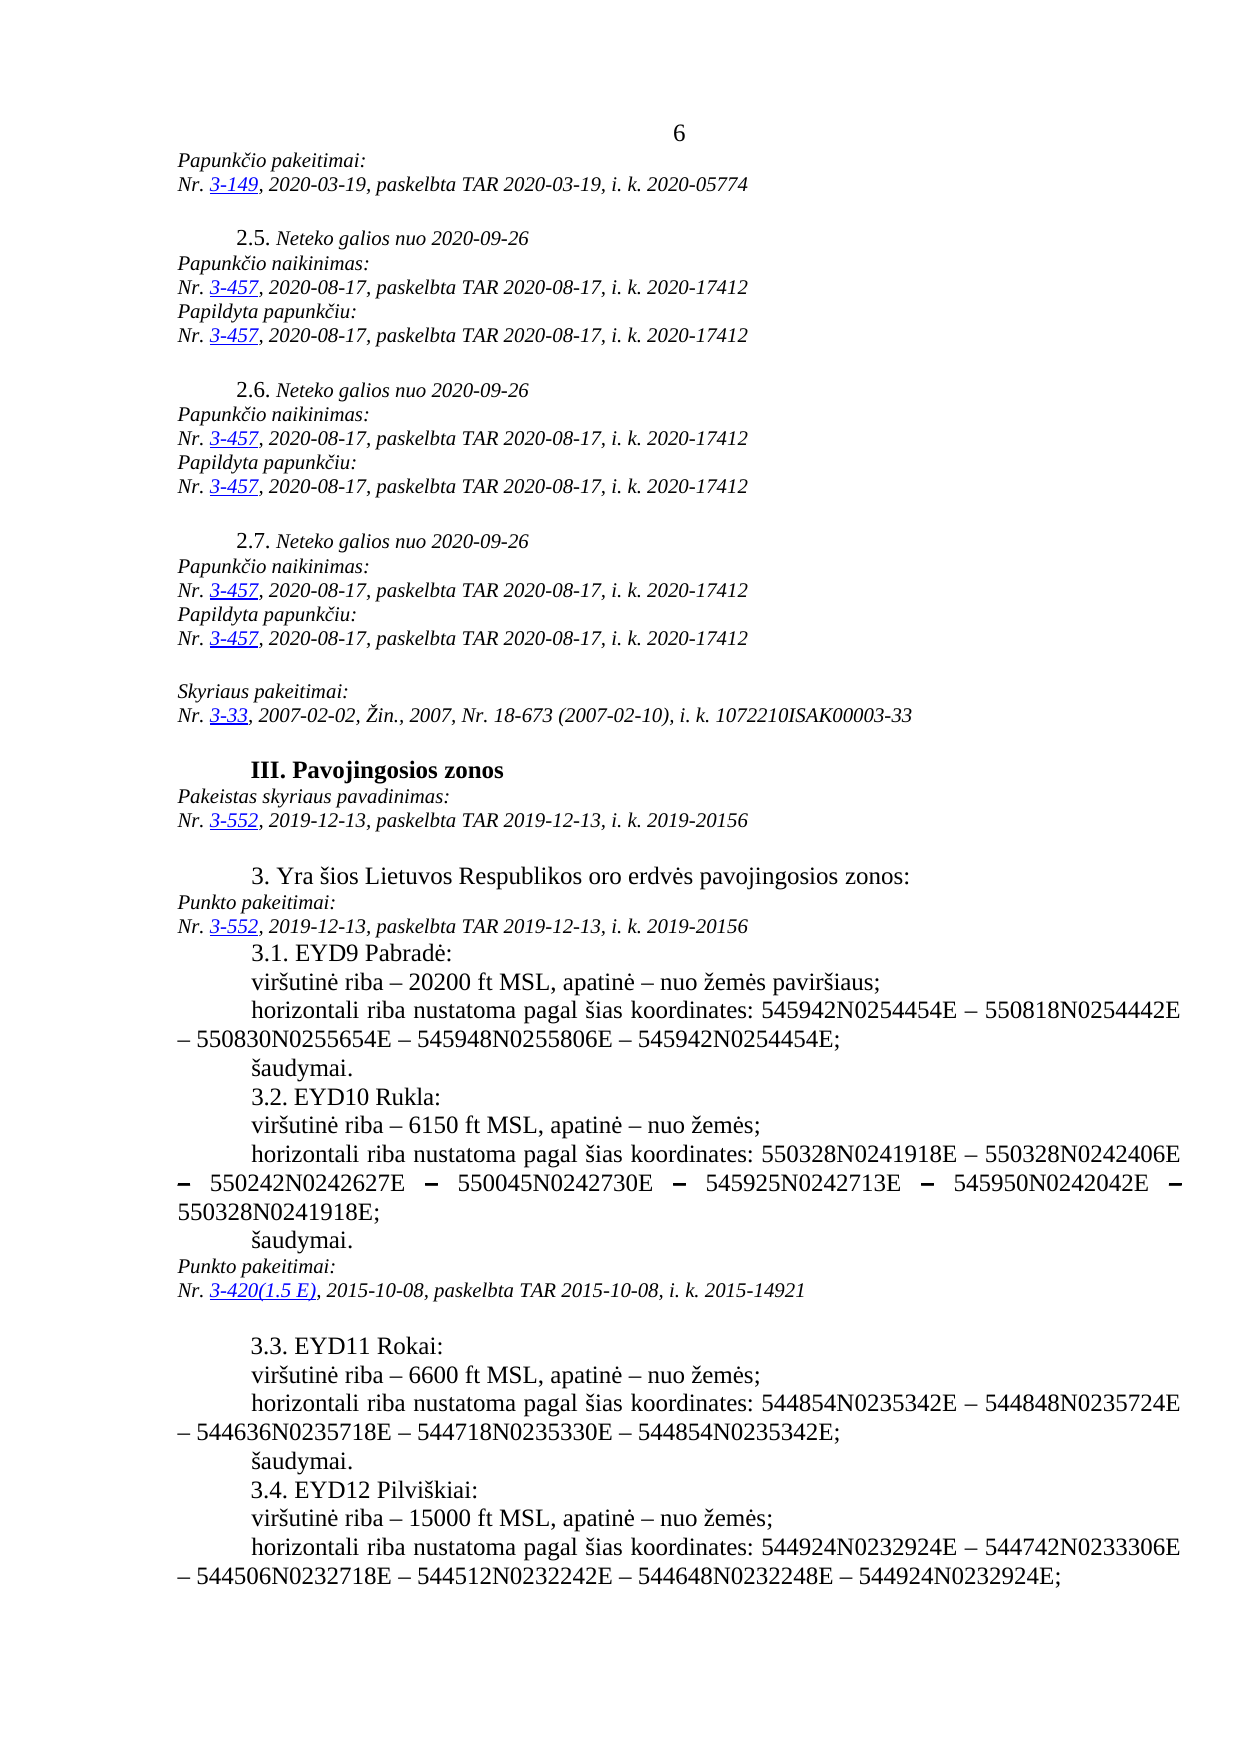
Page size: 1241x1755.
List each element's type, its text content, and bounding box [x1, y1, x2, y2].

text Papunkčio naikinimas: [177, 402, 1181, 426]
text Papildyta papunkčiu: [177, 450, 1181, 474]
text III. Pavojingosios zonos [177, 755, 1181, 784]
text Nr. 3-457, 2020-08-17, paskelbta TAR 2020-08-17, i. k. 2020-17412 [177, 474, 1181, 498]
text 3.1. EYD9 Pabradė: [177, 938, 1181, 967]
text Papunkčio naikinimas: [177, 553, 1181, 578]
text 3.3. EYD11 Rokai: [210, 1331, 1181, 1360]
text 2.5. Neteko galios nuo 2020-09-26 [177, 224, 1181, 251]
text Nr. 3-552, 2019-12-13, paskelbta TAR 2019-12-13, i. k. 2019-20156 [177, 808, 1181, 832]
text Nr. 3-457, 2020-08-17, paskelbta TAR 2020-08-17, i. k. 2020-17412 [177, 578, 1181, 602]
text Nr. 3-457, 2020-08-17, paskelbta TAR 2020-08-17, i. k. 2020-17412 [177, 323, 1181, 347]
text šaudymai. [177, 1225, 1181, 1254]
text Nr. 3-33, 2007-02-02, Žin., 2007, Nr. 18-673 (2007-02-10), i. k. 1072210ISAK00003-33 [177, 703, 1181, 727]
text viršutinė riba – 15000 ft MSL, apatinė – nuo žemės; [177, 1503, 1181, 1532]
text šaudymai. [177, 1446, 1181, 1475]
text viršutinė riba – 6600 ft MSL, apatinė – nuo žemės; [177, 1360, 1181, 1388]
text viršutinė riba – 20200 ft MSL, apatinė – nuo žemės paviršiaus; [177, 967, 1181, 995]
text 2.7. Neteko galios nuo 2020-09-26 [177, 527, 1181, 553]
text Punkto pakeitimai: [177, 1254, 1181, 1278]
text Skyriaus pakeitimai: [177, 678, 1181, 703]
text Papildyta papunkčiu: [177, 299, 1181, 323]
text 3. Yra šios Lietuvos Respublikos oro erdvės pavojingosios zonos: [177, 861, 1181, 890]
text Nr. 3-457, 2020-08-17, paskelbta TAR 2020-08-17, i. k. 2020-17412 [177, 426, 1181, 450]
text Nr. 3-420(1.5 E), 2015-10-08, paskelbta TAR 2015-10-08, i. k. 2015-14921 [177, 1278, 1181, 1302]
text Punkto pakeitimai: [177, 890, 1181, 914]
text Pakeistas skyriaus pavadinimas: [177, 784, 1181, 808]
text Nr. 3-457, 2020-08-17, paskelbta TAR 2020-08-17, i. k. 2020-17412 [177, 626, 1181, 650]
text 2.6. Neteko galios nuo 2020-09-26 [177, 376, 1181, 402]
text viršutinė riba – 6150 ft MSL, apatinė – nuo žemės; [177, 1110, 1181, 1139]
text Nr. 3-457, 2020-08-17, paskelbta TAR 2020-08-17, i. k. 2020-17412 [177, 275, 1181, 299]
text Papildyta papunkčiu: [177, 602, 1181, 626]
text šaudymai. [177, 1053, 1181, 1082]
text Nr. 3-149, 2020-03-19, paskelbta TAR 2020-03-19, i. k. 2020-05774 [177, 172, 1181, 196]
text horizontali riba nustatoma pagal šias koordinates: 545942N0254454E – 550818N0254442E – 550830N0255654E – 545948N0255806E – 545942N0254454E; [177, 995, 1181, 1053]
text 3.4. EYD12 Pilviškiai: [210, 1475, 1181, 1503]
text Papunkčio naikinimas: [177, 251, 1181, 275]
text Nr. 3-552, 2019-12-13, paskelbta TAR 2019-12-13, i. k. 2019-20156 [177, 914, 1181, 938]
text horizontali riba nustatoma pagal šias koordinates: 544854N0235342E – 544848N0235724E – 544636N0235718E – 544718N0235330E – 544854N0235342E; [177, 1388, 1181, 1446]
text horizontali riba nustatoma pagal šias koordinates: 550328N0241918E – 550328N0242406E – 550242N0242627E – 550045N0242730E – 545925N0242713E – 545950N0242042E –550328N0241918E; [177, 1139, 1181, 1225]
text horizontali riba nustatoma pagal šias koordinates: 544924N0232924E – 544742N0233306E – 544506N0232718E – 544512N0232242E – 544648N0232248E – 544924N0232924E; [177, 1532, 1181, 1590]
text 3.2. EYD10 Rukla: [177, 1082, 1181, 1110]
text Papunkčio pakeitimai: [177, 148, 1181, 172]
